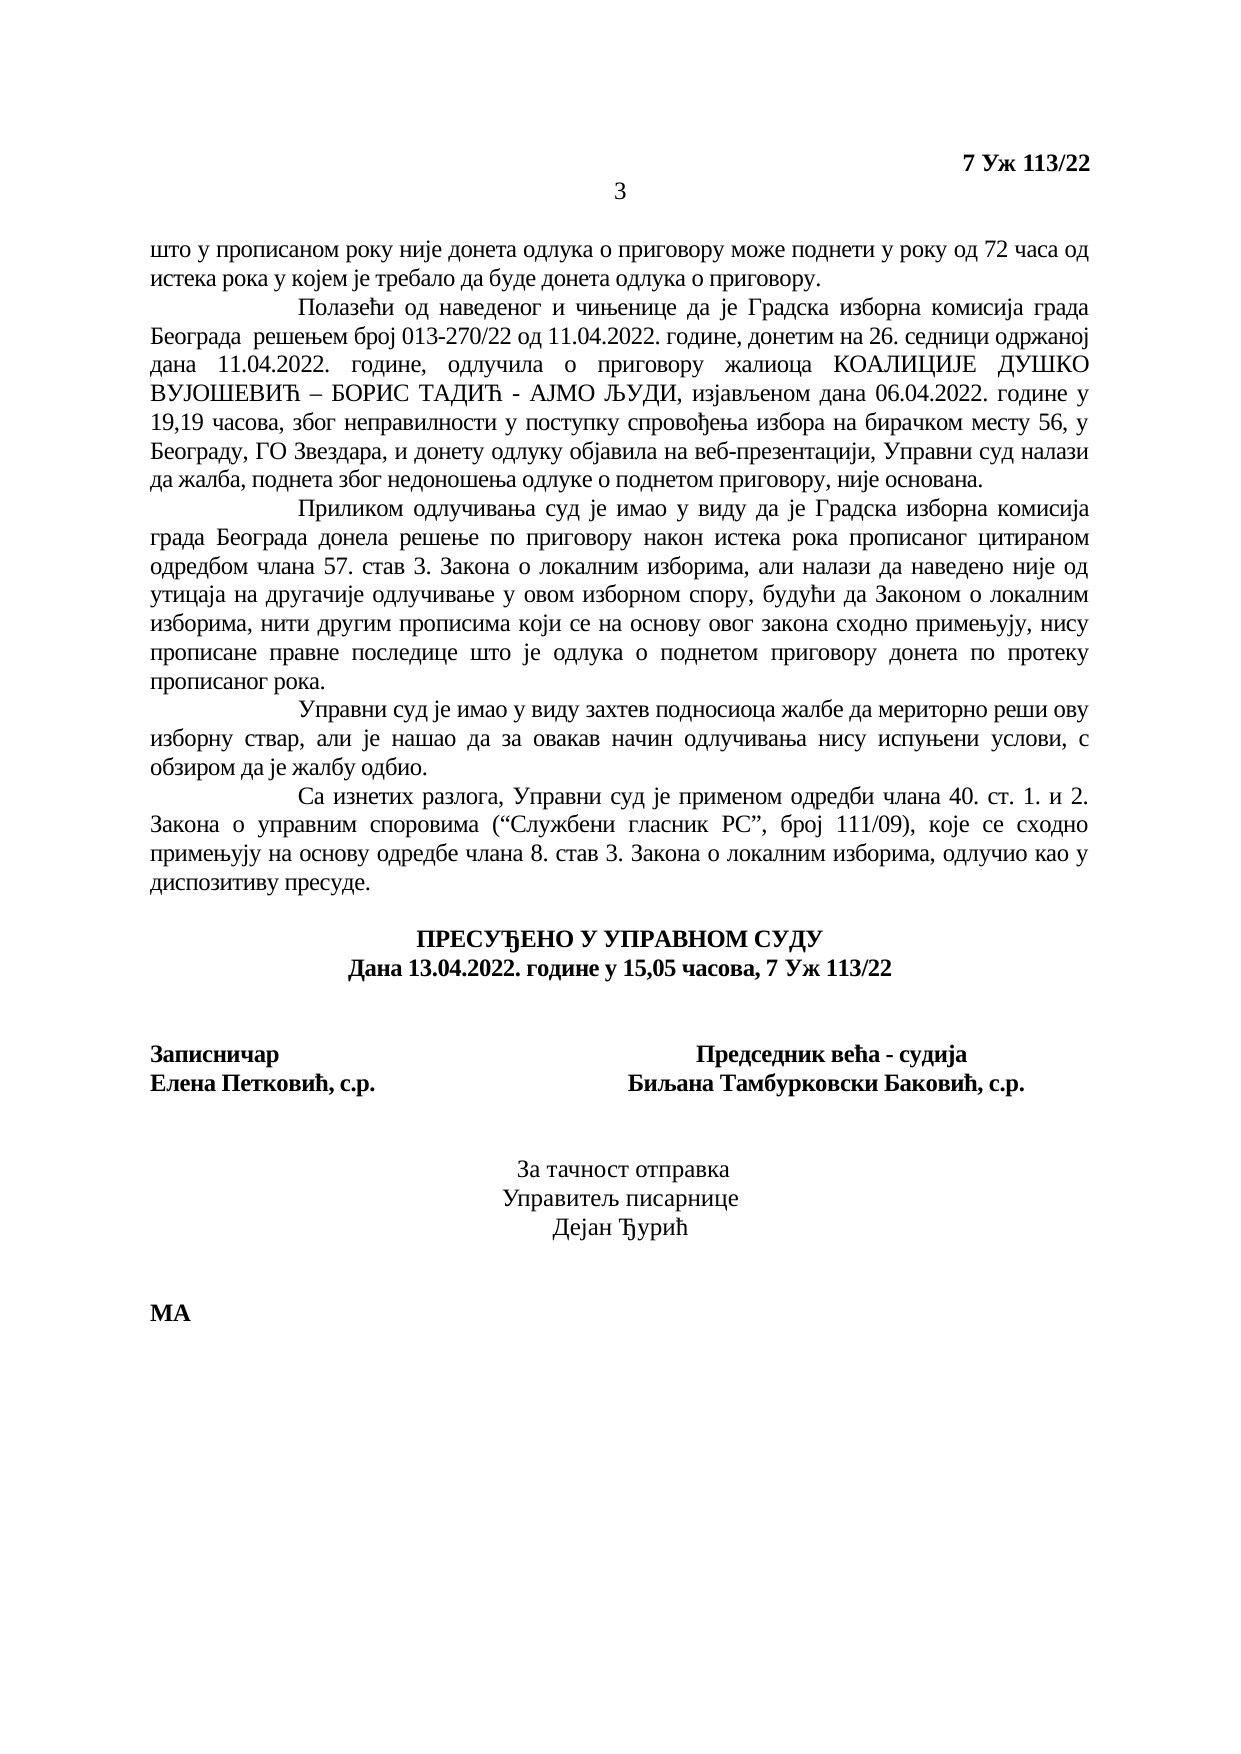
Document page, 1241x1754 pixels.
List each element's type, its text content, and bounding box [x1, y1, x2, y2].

text Записничар Председник већа - судија [150, 1039, 1090, 1068]
text ПРЕСУЂЕНО У УПРАВНОМ СУДУ [150, 924, 1090, 953]
text Дана 13.04.2022. године у 15,05 часова, 7 Уж 113/22 [150, 953, 1090, 982]
text Елена Петковић, с.р. Биљана Тамбурковски Баковић, с.р. [150, 1068, 1090, 1097]
text МА [150, 1298, 1090, 1327]
text Са изнетих разлога, Управни суд је применом одредби члана 40. ст. 1. и 2. Закона о управним споровима (“Службени гласник РС”, број 111/09), које се сходно примењују на основу одредбе члана 8. став 3. Закона о локалним изборима, одлучио као у диспозитиву пресуде. [150, 781, 1090, 896]
text За тачност отправка [150, 1154, 1090, 1183]
text што у прописаном року није донета одлука о приговору може поднети у року од 72 часа од истека рока у којем је требало да буде донета одлука о приговору. [150, 234, 1090, 292]
text Управитељ писарнице [150, 1183, 1090, 1212]
text Дејан Ђурић [150, 1212, 1090, 1241]
text Приликом одлучивања суд је имао у виду да је Градска изборна комисија града Београда донела решење по приговору након истека рока прописаног цитираном одредбом члана 57. став 3. Закона о локалним изборима, али налази да наведено није од утицаја на другачије одлучивање у овом изборном спору, будући да Законом о локалним изборима, нити другим прописима који се на основу овог закона сходно примењују, нису прописане правне последице што је одлука о поднетом приговору донета по протеку прописаног рока. [150, 493, 1090, 694]
text Управни суд је имао у виду захтев подносиоца жалбе да мериторно реши ову изборну ствар, али је нашао да за овакав начин одлучивања нису испуњени услови, с обзиром да је жалбу одбио. [150, 694, 1090, 781]
text Полазећи од наведеног и чињенице да је Градска изборна комисија града Београда решењем број 013-270/22 од 11.04.2022. године, донетим на 26. седници одржаној дана 11.04.2022. године, одлучила о приговору жалиоца КОАЛИЦИЈЕ ДУШКО ВУЈОШЕВИЋ – БОРИС ТАДИЋ - АЈМО ЉУДИ, изјављеном дана 06.04.2022. године у 19,19 часова, због неправилности у поступку спровођења избора на бирачком месту 56, у Београду, ГО Звездара, и донету одлуку објавила на веб-презентацији, Управни суд налази да жалба, поднета због недоношења одлуке о поднетом приговору, није основана. [150, 292, 1090, 493]
